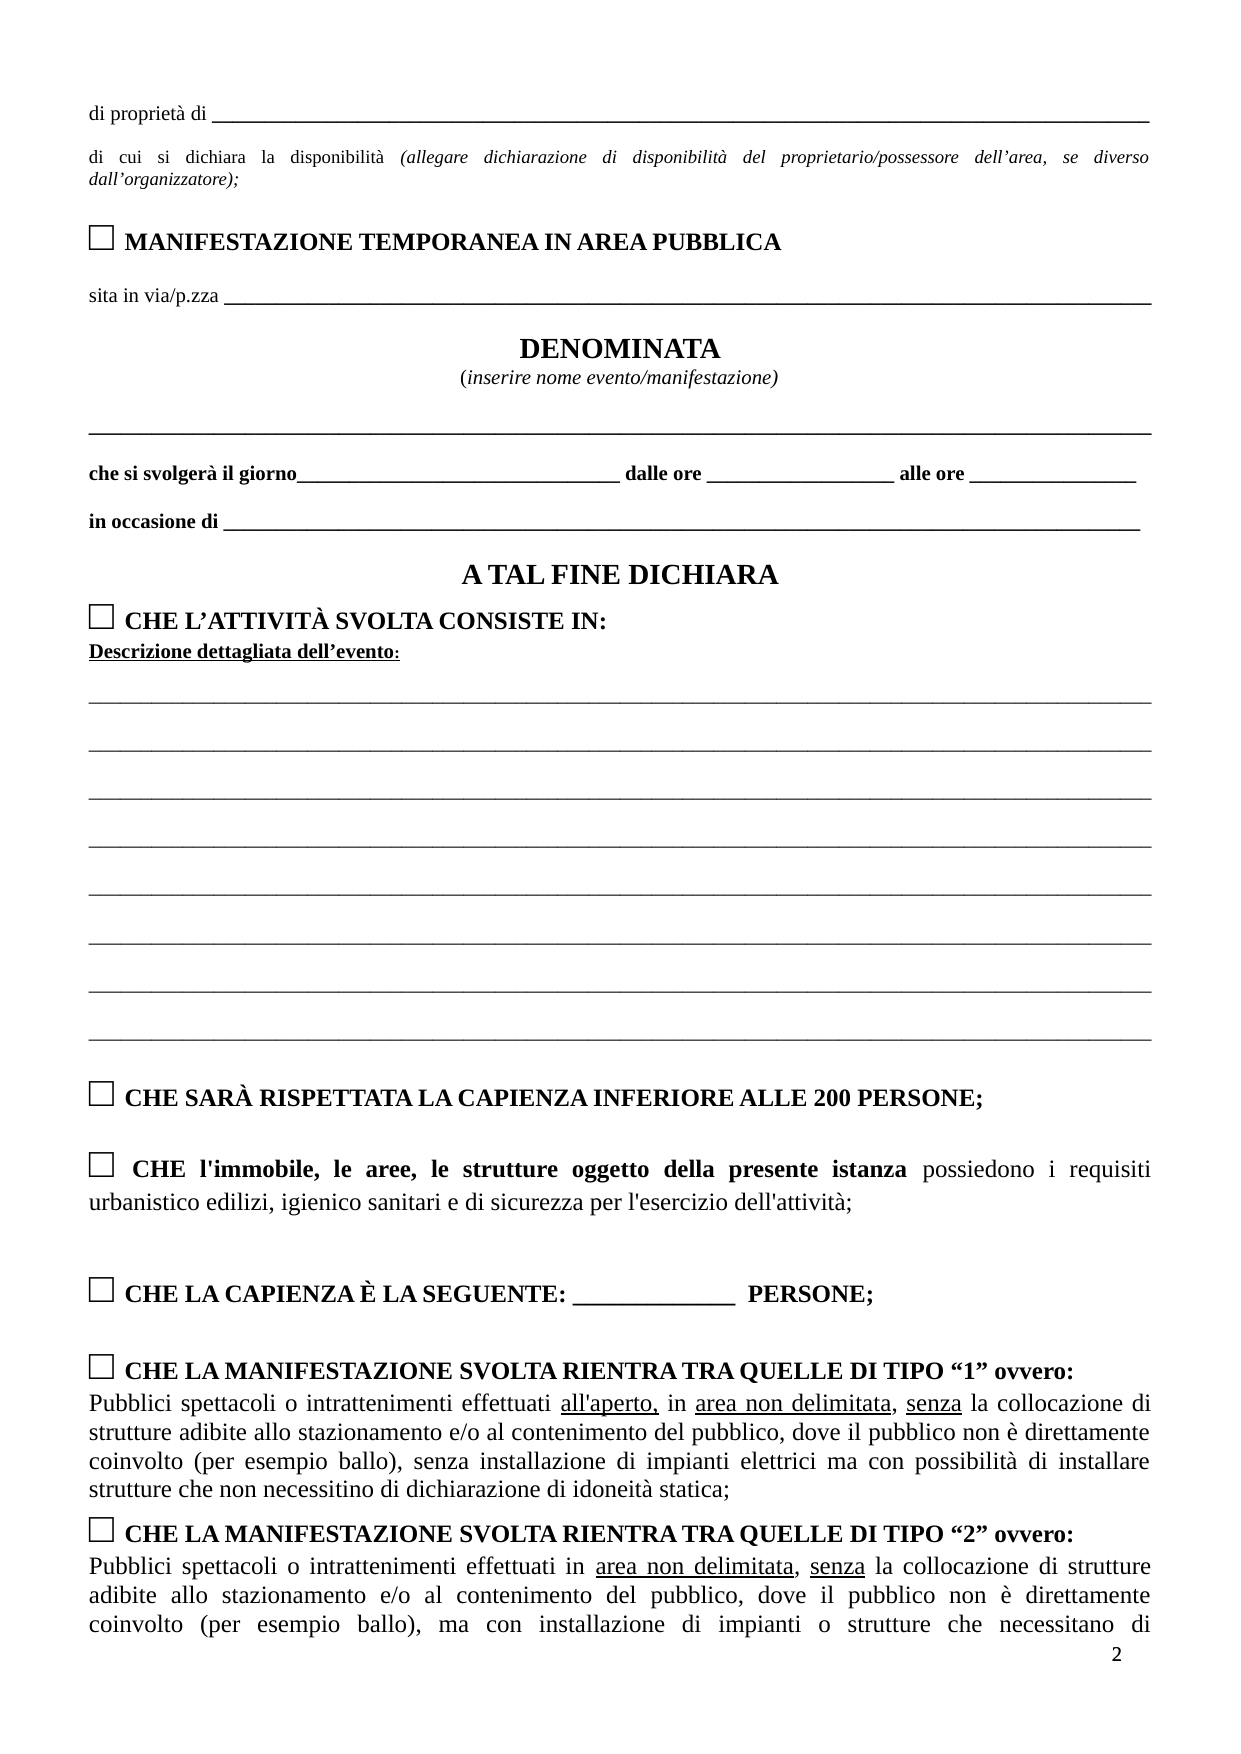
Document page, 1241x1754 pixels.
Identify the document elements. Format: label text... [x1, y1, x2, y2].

text sita in via/p.zza _________________________________________________________________________________________ [89, 283, 1152, 307]
text (inserire nome evento/manifestazione) [89, 365, 1152, 389]
text di cui si dichiara la disponibilità (allegare dichiarazione di disponibilità del proprietario/possessore dell’area, se diverso dall’organizzatore); [89, 146, 1152, 189]
text ______________________________________________________________________________________________________ [89, 874, 1152, 895]
text □ CHE SARÀ RISPETTATA LA CAPIENZA INFERIORE ALLE 200 PERSONE; [89, 1067, 1152, 1115]
text ______________________________________________________________________________________________________ [89, 730, 1152, 751]
text □ MANIFESTAZIONE TEMPORANEA IN AREA PUBBLICA [89, 211, 1152, 259]
text ______________________________________________________________________________________________________ [89, 682, 1152, 703]
text ______________________________________________________________________________________________________ [89, 971, 1152, 992]
text □ CHE l'immobile, le aree, le strutture oggetto della presente istanza possiedono i requisiti urbanistico edilizi, igienico sanitari e di sicurezza per l'esercizio dell'attività; [89, 1139, 1152, 1216]
text Pubblici spettacoli o intrattenimenti effettuati in area non delimitata, senza la collocazione di strutture adibite allo stazionamento e/o al contenimento del pubblico, dove il pubblico non è direttamente coinvolto (per esempio ballo), ma con installazione di impianti o strutture che necessitano di [89, 1551, 1152, 1637]
text □ CHE LA MANIFESTAZIONE SVOLTA RIENTRA TRA QUELLE DI TIPO “1” ovvero: [89, 1340, 1152, 1388]
text □ CHE L’ATTIVITÀ SVOLTA CONSISTE IN: [89, 591, 1152, 639]
text di proprietà di __________________________________________________________________________________________ [89, 101, 1152, 125]
text ______________________________________________________________________________________________________ [89, 413, 1152, 433]
text ______________________________________________________________________________________________________ [89, 923, 1152, 944]
text □ CHE LA CAPIENZA È LA SEGUENTE: _____________ PERSONE; [89, 1264, 1152, 1312]
text ______________________________________________________________________________________________________ [89, 778, 1152, 799]
text Pubblici spettacoli o intrattenimenti effettuati all'aperto, in area non delimitata, senza la collocazione di strutture adibite allo stazionamento e/o al contenimento del pubblico, dove il pubblico non è direttamente coinvolto (per esempio ballo), senza installazione di impianti elettrici ma con possibilità di installare strutture che non necessitino di dichiarazione di idoneità statica; [89, 1388, 1152, 1503]
text Descrizione dettagliata dell’evento: [89, 639, 1152, 663]
text che si svolgerà il giorno_______________________________ dalle ore __________________ alle ore ________________ [89, 461, 1152, 485]
text ______________________________________________________________________________________________________ [89, 826, 1152, 847]
text DENOMINATA [89, 331, 1152, 365]
text □ CHE LA MANIFESTAZIONE SVOLTA RIENTRA TRA QUELLE DI TIPO “2” ovvero: [89, 1503, 1152, 1551]
text A TAL FINE DICHIARA [89, 557, 1152, 591]
text ______________________________________________________________________________________________________ [89, 1019, 1152, 1040]
text in occasione di ________________________________________________________________________________________ [89, 509, 1152, 533]
